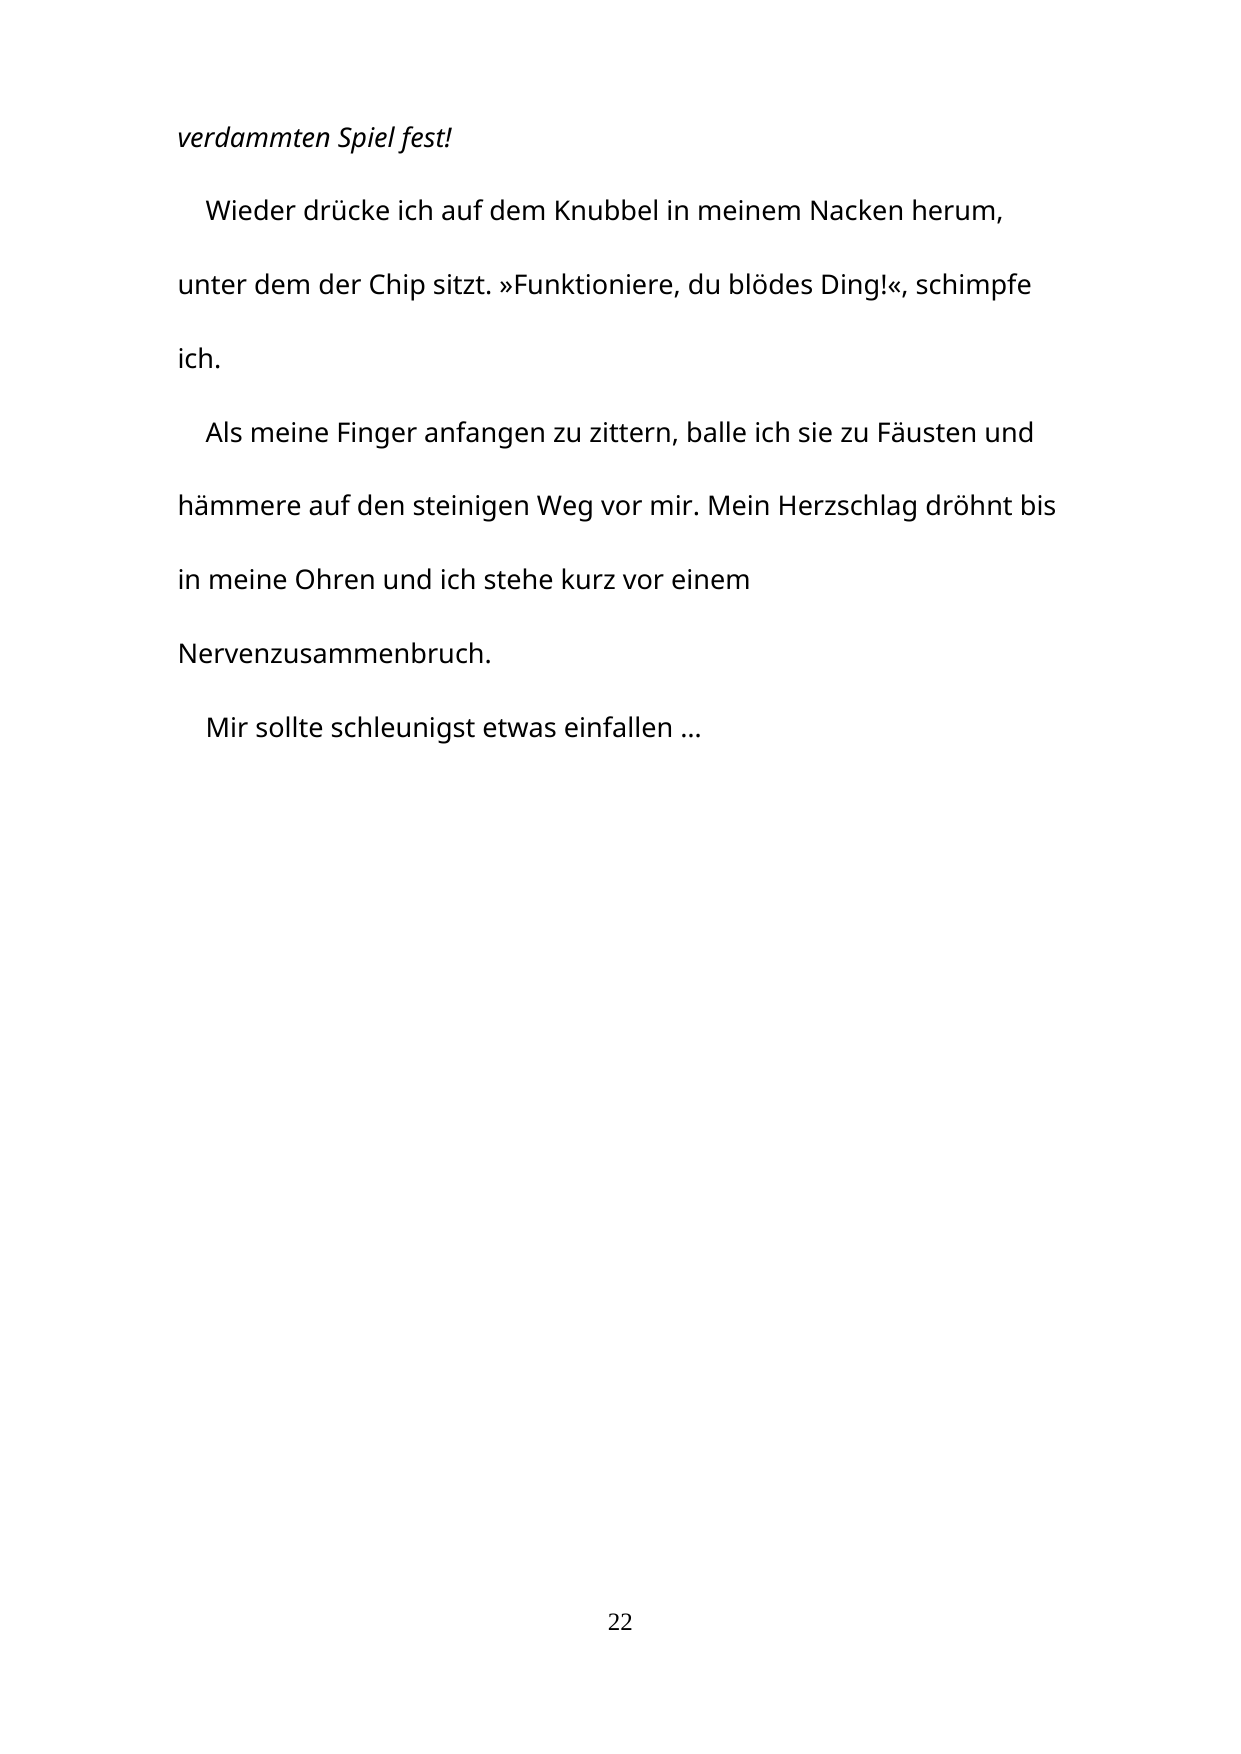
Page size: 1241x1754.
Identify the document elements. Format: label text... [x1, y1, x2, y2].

text Als meine Finger anfangen zu zittern, balle ich sie zu Fäusten und hämmere auf den steinigen Weg vor mir. Mein Herzschlag dröhnt bis in meine Ohren und ich stehe kurz vor einem Nervenzusammenbruch. [177, 413, 1063, 671]
text Wieder drücke ich auf dem Knubbel in meinem Nacken herum, unter dem der Chip sitzt. »Funktioniere, du blödes Ding!«, schimpfe ich. [177, 192, 1063, 376]
text Mir sollte schleunigst etwas einfallen … [177, 708, 1063, 745]
text verdammten Spiel fest! [177, 118, 1063, 155]
